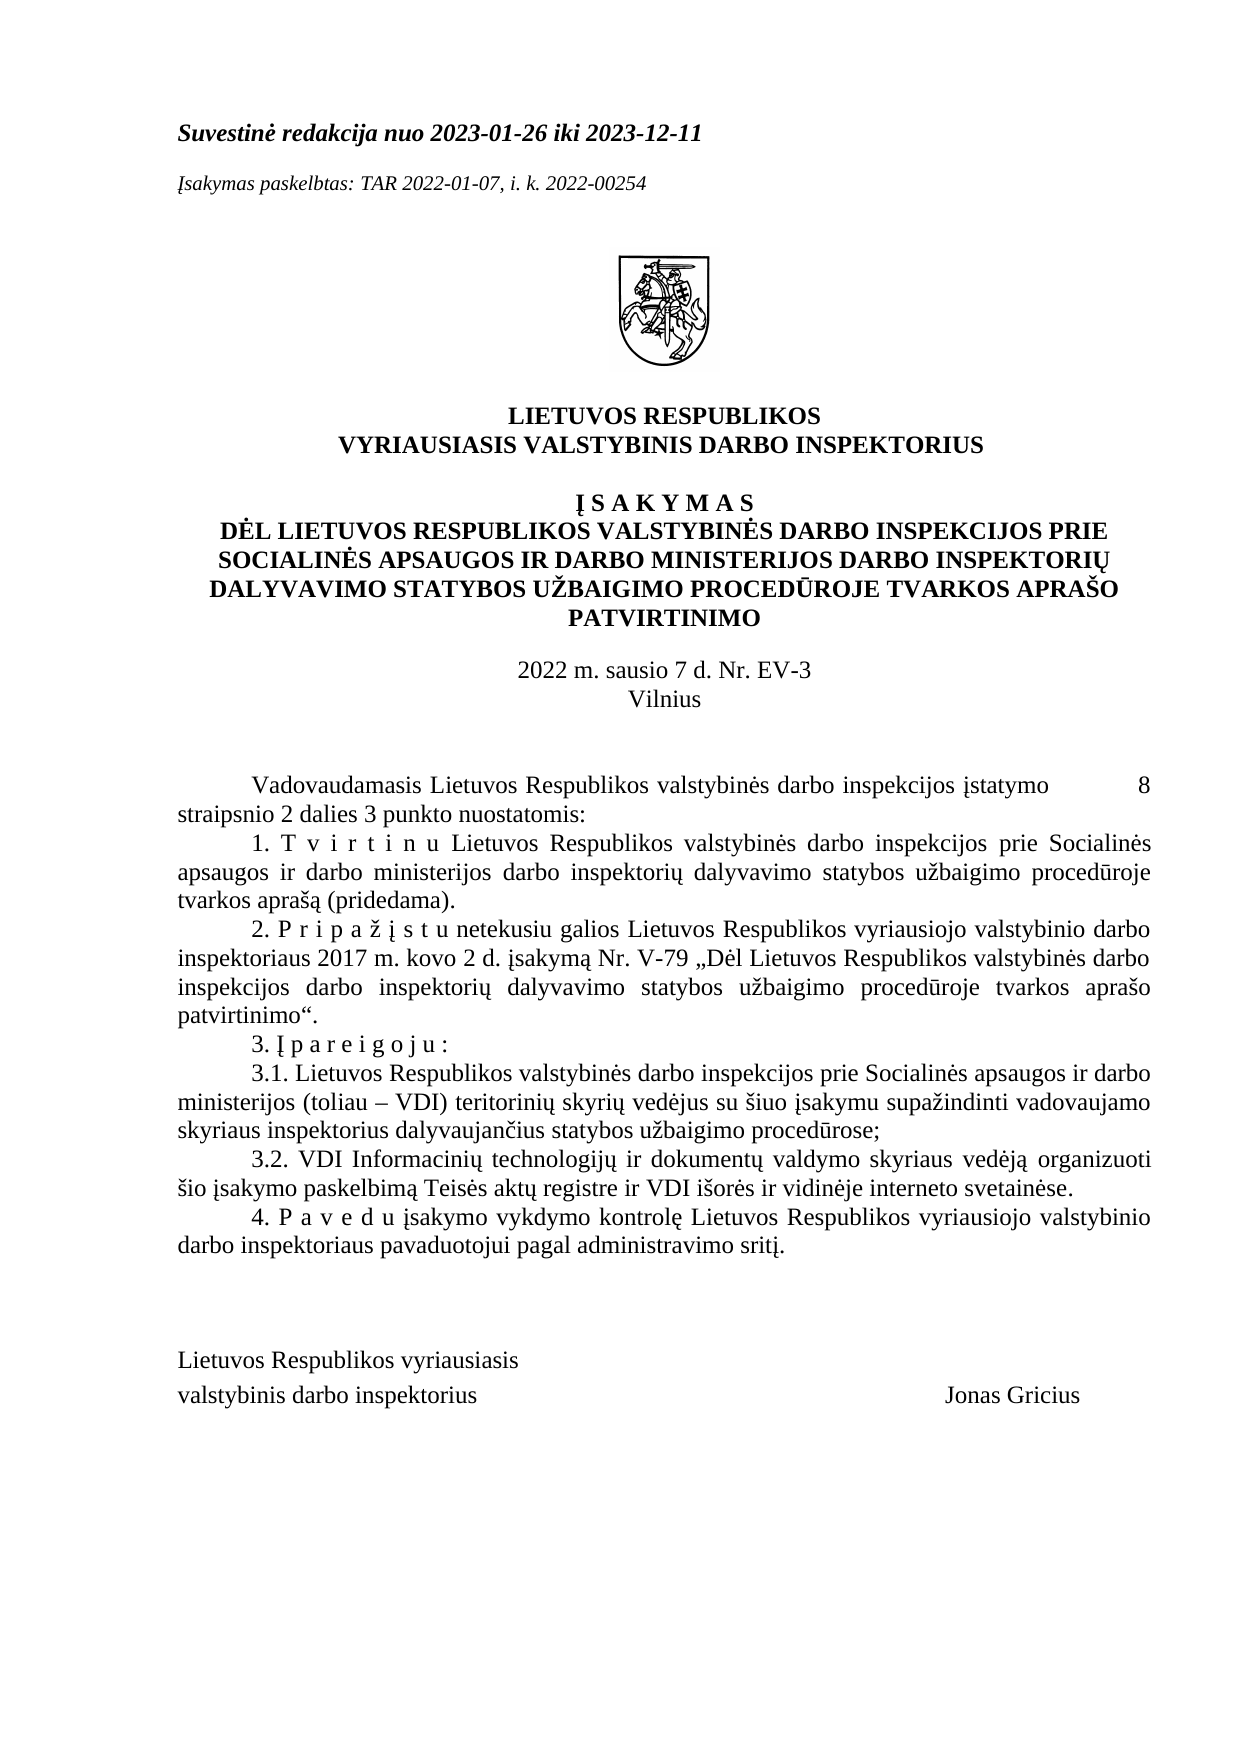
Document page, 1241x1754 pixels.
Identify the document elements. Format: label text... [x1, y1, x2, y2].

text Įsakymas paskelbtas: TAR 2022-01-07, i. k. 2022-00254 [177, 171, 1152, 195]
text 2022 m. sausio 7 d. Nr. EV-3 [177, 655, 1152, 684]
text Suvestinė redakcija nuo 2023-01-26 iki 2023-12-11 [177, 118, 1152, 147]
text 3.1. Lietuvos Respublikos valstybinės darbo inspekcijos prie Socialinės apsaugos ir darbo ministerijos (toliau – VDI) teritorinių skyrių vedėjus su šiuo įsakymu supažindinti vadovaujamo skyriaus inspektorius dalyvaujančius statybos užbaigimo procedūrose; [177, 1058, 1152, 1144]
text 4. P a v e d u įsakymo vykdymo kontrolę Lietuvos Respublikos vyriausiojo valstybinio darbo inspektoriaus pavaduotojui pagal administravimo sritį. [177, 1202, 1152, 1259]
text LIETUVOS RESPUBLIKOS [177, 401, 1152, 430]
text valstybinis darbo inspektorius Jonas Gricius [177, 1380, 1152, 1409]
text Vadovaudamasis Lietuvos Respublikos valstybinės darbo inspekcijos įstatymo 8 straipsnio 2 dalies 3 punkto nuostatomis: [177, 770, 1152, 828]
text VYRIAUSIASIS VALSTYBINIS DARBO INSPEKTORIUS [177, 430, 1152, 459]
text 1. T v i r t i n u Lietuvos Respublikos valstybinės darbo inspekcijos prie Socialinės apsaugos ir darbo ministerijos darbo inspektorių dalyvavimo statybos užbaigimo procedūroje tvarkos aprašą (pridedama). [177, 828, 1152, 914]
text Į S A K Y M A S [177, 488, 1152, 516]
text Lietuvos Respublikos vyriausiasis [177, 1345, 1152, 1374]
text DĖL LIETUVOS RESPUBLIKOS VALSTYBINĖS DARBO INSPEKCIJOS PRIE SOCIALINĖS APSAUGOS IR DARBO MINISTERIJOS DARBO INSPEKTORIŲ DALYVAVIMO STATYBOS UŽBAIGIMO PROCEDŪROJE TVARKOS APRAŠO PATVIRTINIMO [177, 516, 1152, 631]
text 3.2. VDI Informacinių technologijų ir dokumentų valdymo skyriaus vedėją organizuoti šio įsakymo paskelbimą Teisės aktų registre ir VDI išorės ir vidinėje interneto svetainėse. [177, 1144, 1152, 1202]
text 2. P r i p a ž į s t u netekusiu galios Lietuvos Respublikos vyriausiojo valstybinio darbo inspektoriaus 2017 m. kovo 2 d. įsakymą Nr. V-79 „Dėl Lietuvos Respublikos valstybinės darbo inspekcijos darbo inspektorių dalyvavimo statybos užbaigimo procedūroje tvarkos aprašo patvirtinimo“. [177, 914, 1152, 1029]
text Vilnius [177, 684, 1152, 713]
text 3. Į p a r e i g o j u : [177, 1029, 1152, 1058]
